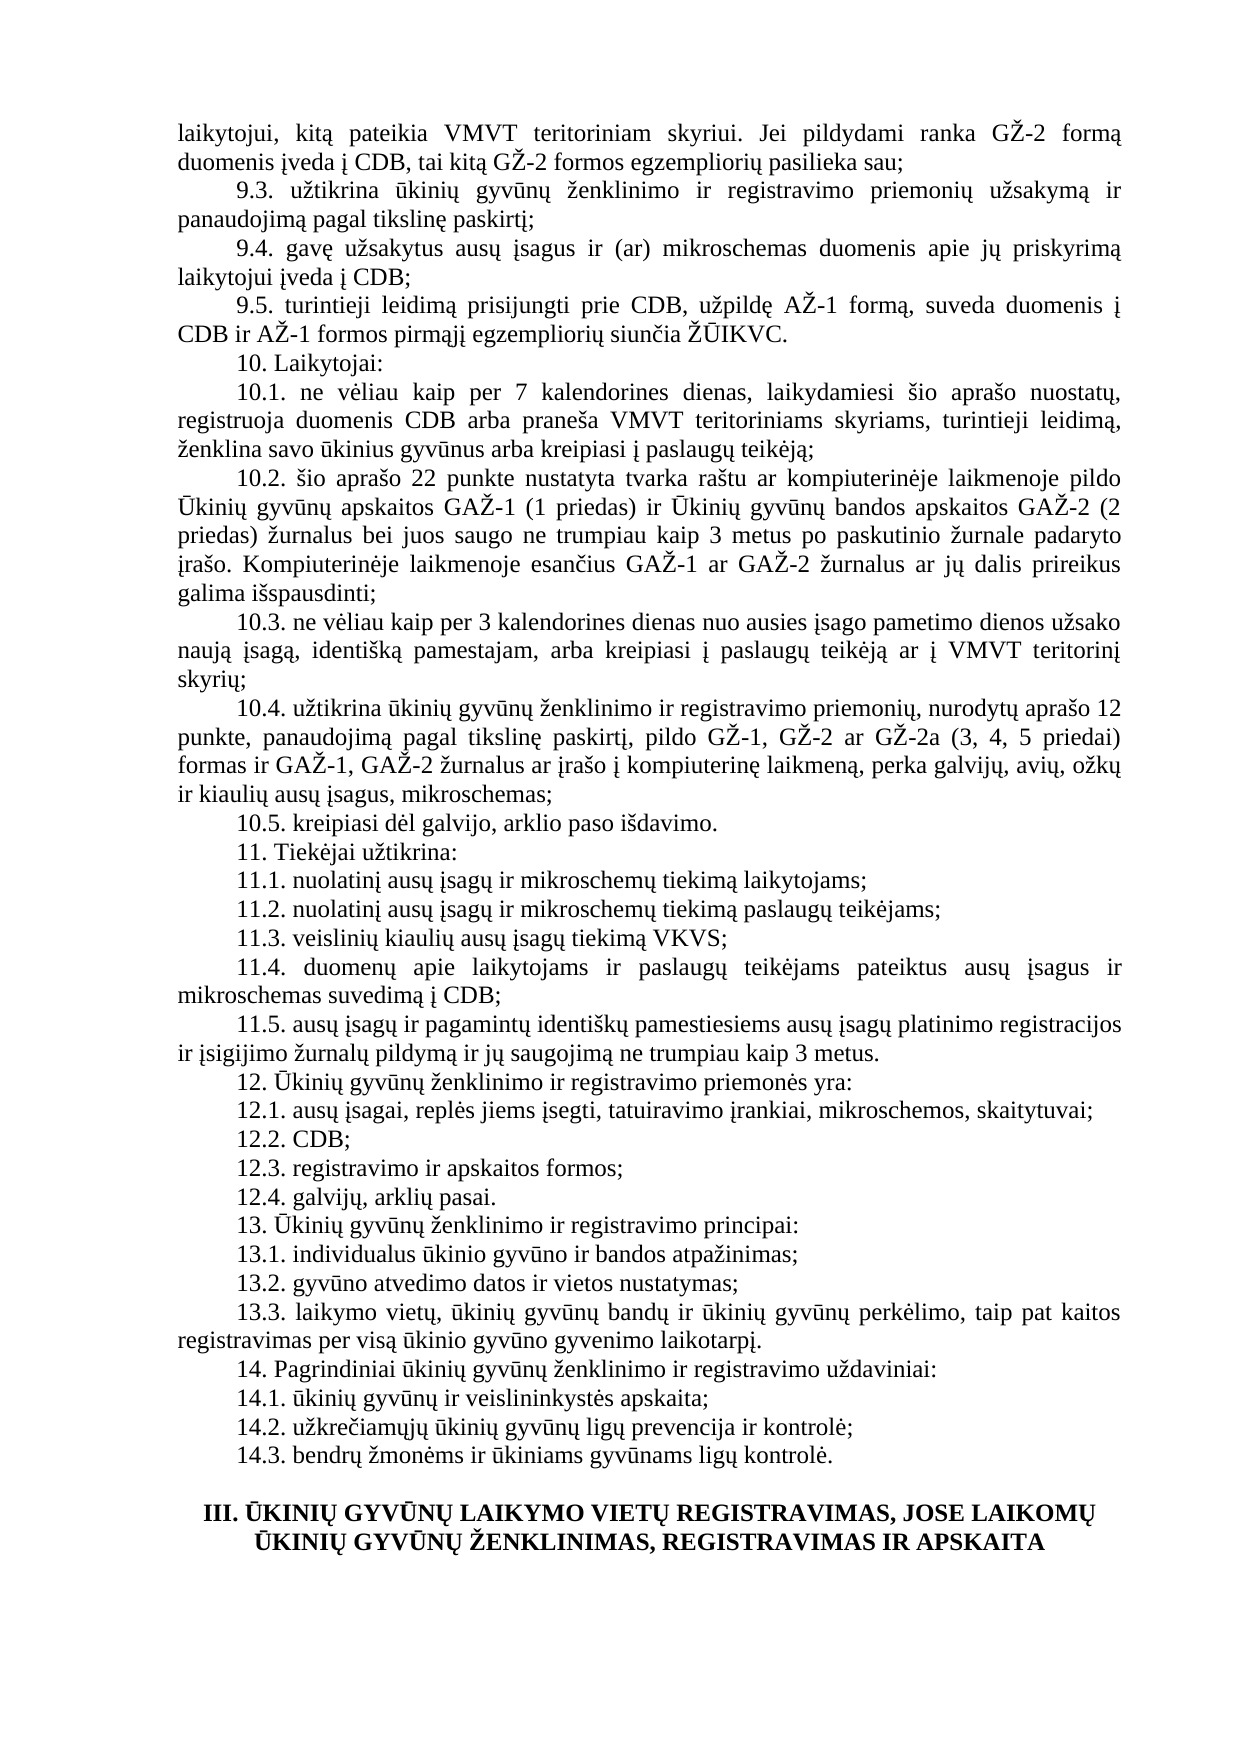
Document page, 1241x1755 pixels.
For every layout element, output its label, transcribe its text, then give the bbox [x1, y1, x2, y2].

text 11.2. nuolatinį ausų įsagų ir mikroschemų tiekimą paslaugų teikėjams; [177, 894, 1122, 923]
text 10.3. ne vėliau kaip per 3 kalendorines dienas nuo ausies įsago pametimo dienos užsako naują įsagą, identišką pamestajam, arba kreipiasi į paslaugų teikėją ar į VMVT teritorinį skyrių; [177, 607, 1122, 693]
text 14.2. užkrečiamųjų ūkinių gyvūnų ligų prevencija ir kontrolė; [177, 1412, 1122, 1441]
text 10.5. kreipiasi dėl galvijo, arklio paso išdavimo. [177, 808, 1122, 837]
text III. ŪKINIŲ gyvūnų LAIKYMO VIETŲ REGISTRAVIMAS, Jose laikomų ŪKINIŲ gyvūnų ŽENKLINIMAS, REGISTRAVIMAS IR APSKAITA [177, 1498, 1122, 1556]
text 9.4. gavę užsakytus ausų įsagus ir (ar) mikroschemas duomenis apie jų priskyrimą laikytojui įveda į CDB; [177, 233, 1122, 291]
text 12.2. CDB; [177, 1124, 1122, 1153]
text 13.3. laikymo vietų, ūkinių gyvūnų bandų ir ūkinių gyvūnų perkėlimo, taip pat kaitos registravimas per visą ūkinio gyvūno gyvenimo laikotarpį. [177, 1297, 1122, 1354]
text 14. Pagrindiniai ūkinių gyvūnų ženklinimo ir registravimo uždaviniai: [177, 1354, 1122, 1383]
text 11. Tiekėjai užtikrina: [177, 837, 1122, 866]
text 14.1. ūkinių gyvūnų ir veislininkystės apskaita; [177, 1383, 1122, 1412]
text 13. Ūkinių gyvūnų ženklinimo ir registravimo principai: [177, 1211, 1122, 1239]
text 11.5. ausų įsagų ir pagamintų identiškų pamestiesiems ausų įsagų platinimo registracijos ir įsigijimo žurnalų pildymą ir jų saugojimą ne trumpiau kaip 3 metus. [177, 1009, 1122, 1067]
text 10.2. šio aprašo 22 punkte nustatyta tvarka raštu ar kompiuterinėje laikmenoje pildo Ūkinių gyvūnų apskaitos GAŽ-1 (1 priedas) ir Ūkinių gyvūnų bandos apskaitos GAŽ-2 (2 priedas) žurnalus bei juos saugo ne trumpiau kaip 3 metus po paskutinio žurnale padaryto įrašo. Kompiuterinėje laikmenoje esančius GAŽ-1 ar GAŽ-2 žurnalus ar jų dalis prireikus galima išspausdinti; [177, 463, 1122, 607]
text laikytojui, kitą pateikia VMVT teritoriniam skyriui. Jei pildydami ranka GŽ-2 formą duomenis įveda į CDB, tai kitą GŽ-2 formos egzempliorių pasilieka sau; [177, 118, 1122, 176]
text 10.1. ne vėliau kaip per 7 kalendorines dienas, laikydamiesi šio aprašo nuostatų, registruoja duomenis CDB arba praneša VMVT teritoriniams skyriams, turintieji leidimą, ženklina savo ūkinius gyvūnus arba kreipiasi į paslaugų teikėją; [177, 377, 1122, 463]
text 10. Laikytojai: [177, 348, 1122, 377]
text 12. Ūkinių gyvūnų ženklinimo ir registravimo priemonės yra: [177, 1067, 1122, 1096]
text 12.4. galvijų, arklių pasai. [177, 1182, 1122, 1211]
text 13.2. gyvūno atvedimo datos ir vietos nustatymas; [177, 1268, 1122, 1297]
text 9.3. užtikrina ūkinių gyvūnų ženklinimo ir registravimo priemonių užsakymą ir panaudojimą pagal tikslinę paskirtį; [177, 176, 1122, 233]
text 12.3. registravimo ir apskaitos formos; [177, 1153, 1122, 1182]
text 12.1. ausų įsagai, replės jiems įsegti, tatuiravimo įrankiai, mikroschemos, skaitytuvai; [177, 1096, 1122, 1124]
text 11.1. nuolatinį ausų įsagų ir mikroschemų tiekimą laikytojams; [177, 866, 1122, 894]
text 14.3. bendrų žmonėms ir ūkiniams gyvūnams ligų kontrolė. [177, 1441, 1122, 1469]
text 13.1. individualus ūkinio gyvūno ir bandos atpažinimas; [177, 1239, 1122, 1268]
text 11.3. veislinių kiaulių ausų įsagų tiekimą VKVS; [177, 923, 1122, 952]
text 9.5. turintieji leidimą prisijungti prie CDB, užpildę AŽ-1 formą, suveda duomenis į CDB ir AŽ-1 formos pirmąjį egzempliorių siunčia ŽŪIKVC. [177, 291, 1122, 348]
text 10.4. užtikrina ūkinių gyvūnų ženklinimo ir registravimo priemonių, nurodytų aprašo 12 punkte, panaudojimą pagal tikslinę paskirtį, pildo GŽ-1, GŽ-2 ar GŽ-2a (3, 4, 5 priedai) formas ir GAŽ-1, GAŽ-2 žurnalus ar įrašo į kompiuterinę laikmeną, perka galvijų, avių, ožkų ir kiaulių ausų įsagus, mikroschemas; [177, 693, 1122, 808]
text 11.4. duomenų apie laikytojams ir paslaugų teikėjams pateiktus ausų įsagus ir mikroschemas suvedimą į CDB; [177, 952, 1122, 1009]
